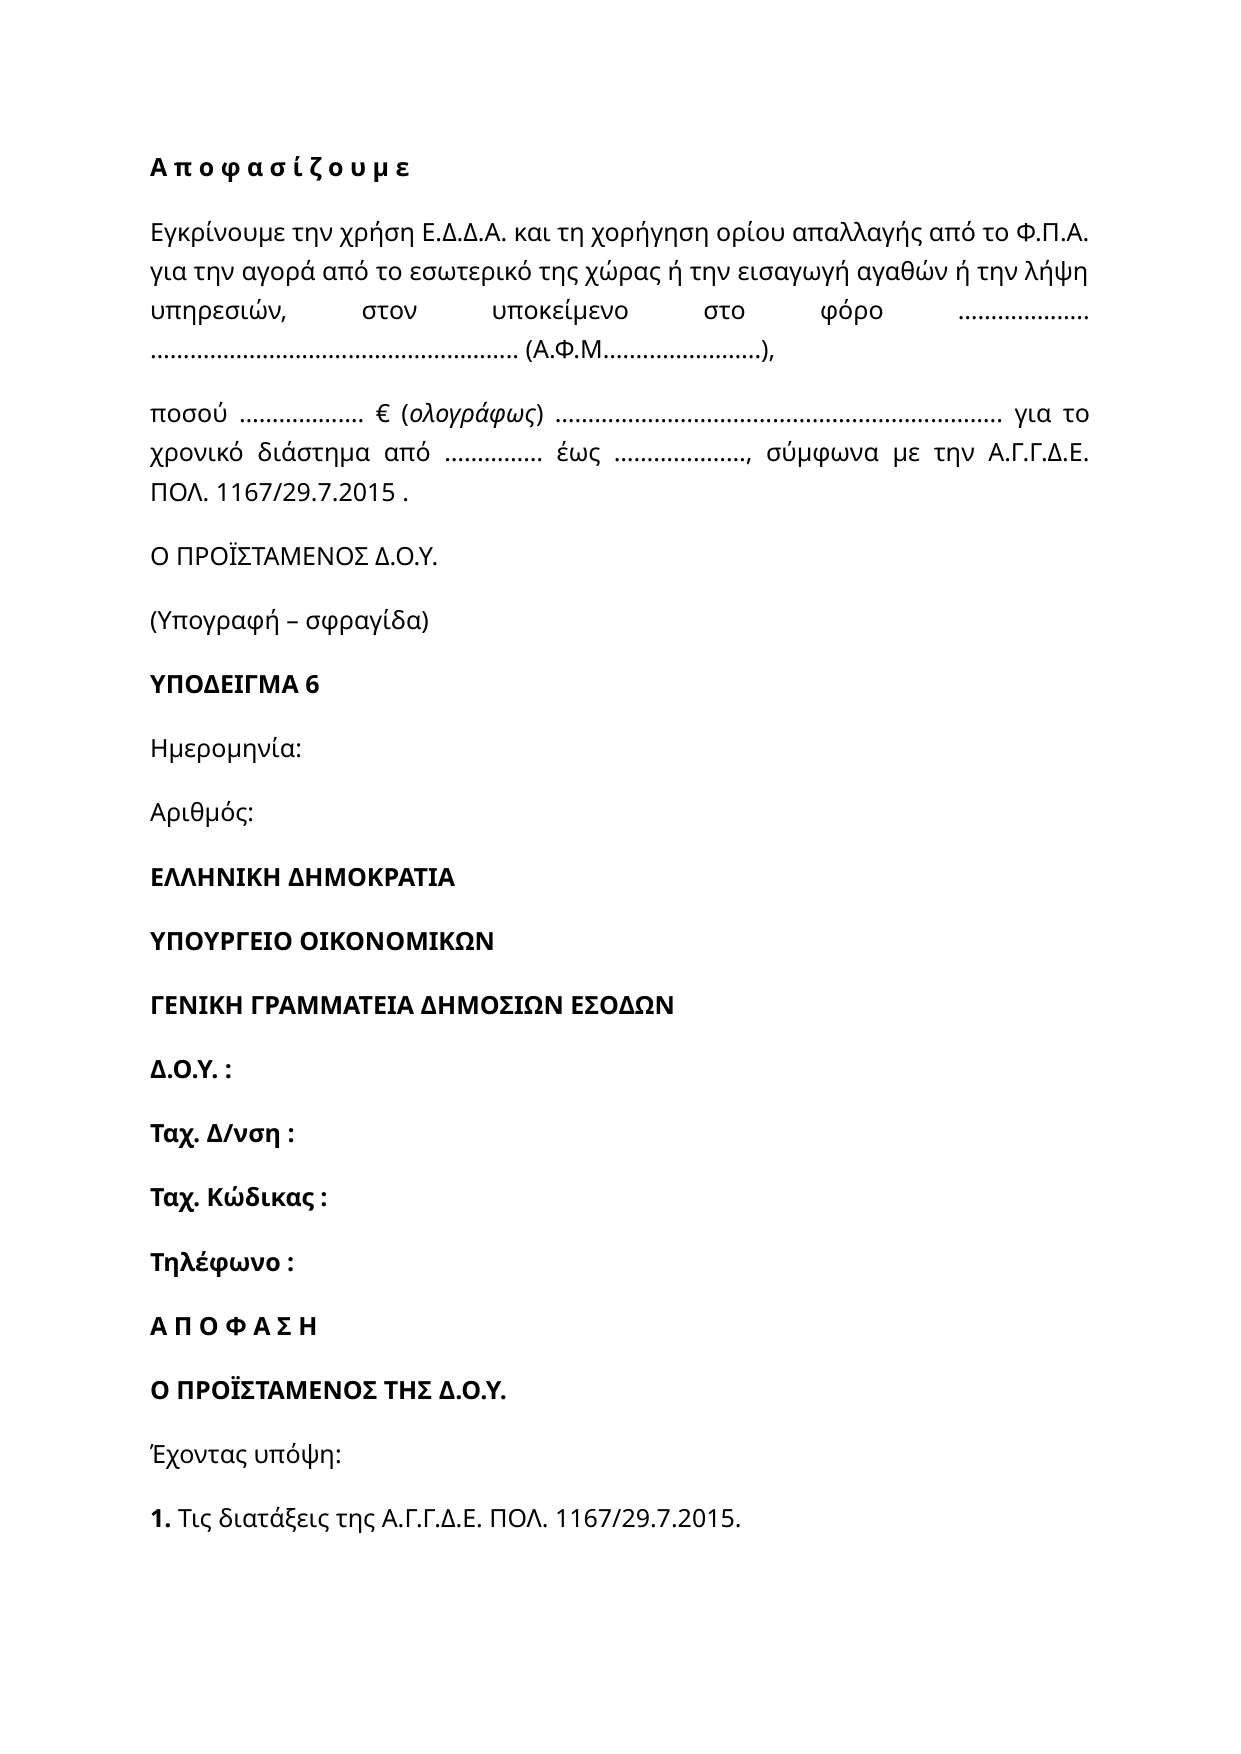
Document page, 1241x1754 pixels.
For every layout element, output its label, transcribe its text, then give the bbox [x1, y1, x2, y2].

text ΥΠΟΔΕΙΓΜΑ 6 [150, 667, 1090, 701]
text (Υπογραφή – σφραγίδα) [150, 602, 1090, 637]
text Τηλέφωνο : [150, 1244, 1090, 1278]
text ΓΕΝΙΚΗ ΓΡΑΜΜΑΤΕΙΑ ΔΗΜΟΣΙΩΝ ΕΣΟΔΩΝ [150, 987, 1090, 1022]
text Δ.Ο.Υ. : [150, 1052, 1090, 1086]
text ΥΠΟΥΡΓΕΙΟ ΟΙΚΟΝΟΜΙΚΩΝ [150, 923, 1090, 957]
text Εγκρίνουμε την χρήση Ε.Δ.Δ.Α. και τη χορήγηση ορίου απαλλαγής από το Φ.Π.Α. για την αγορά από το εσωτερικό της χώρας ή την εισαγωγή αγαθών ή την λήψη υπηρεσιών, στον υποκείμενο στο φόρο ………………..……………………………………………….. (Α.Φ.Μ.…………………..), [150, 214, 1090, 366]
text Ημερομηνία: [150, 731, 1090, 765]
text Ο ΠΡΟΪΣΤΑΜΕΝΟΣ ΤΗΣ Δ.Ο.Υ. [150, 1372, 1090, 1407]
text Α Π Ο Φ Α Σ Η [150, 1308, 1090, 1342]
text Ταχ. Κώδικας : [150, 1180, 1090, 1214]
text ΕΛΛΗΝΙΚΗ ΔΗΜΟΚΡΑΤΙΑ [150, 859, 1090, 893]
text Α π ο φ α σ ί ζ ο υ μ ε [150, 150, 1090, 184]
text Έχοντας υπόψη: [150, 1437, 1090, 1471]
text ποσού ………………. € (ολογράφως) ………………………………………………………….. για το χρονικό διάστημα από …………… έως ……………..…, σύμφωνα με την Α.Γ.Γ.Δ.Ε. ΠΟΛ. 1167/29.7.2015 . [150, 396, 1090, 508]
text Ο ΠΡΟΪΣΤΑΜΕΝΟΣ Δ.Ο.Υ. [150, 538, 1090, 572]
text 1. Τις διατάξεις της Α.Γ.Γ.Δ.Ε. ΠΟΛ. 1167/29.7.2015. [150, 1501, 1090, 1535]
text Αριθμός: [150, 795, 1090, 829]
text Ταχ. Δ/νση : [150, 1116, 1090, 1150]
